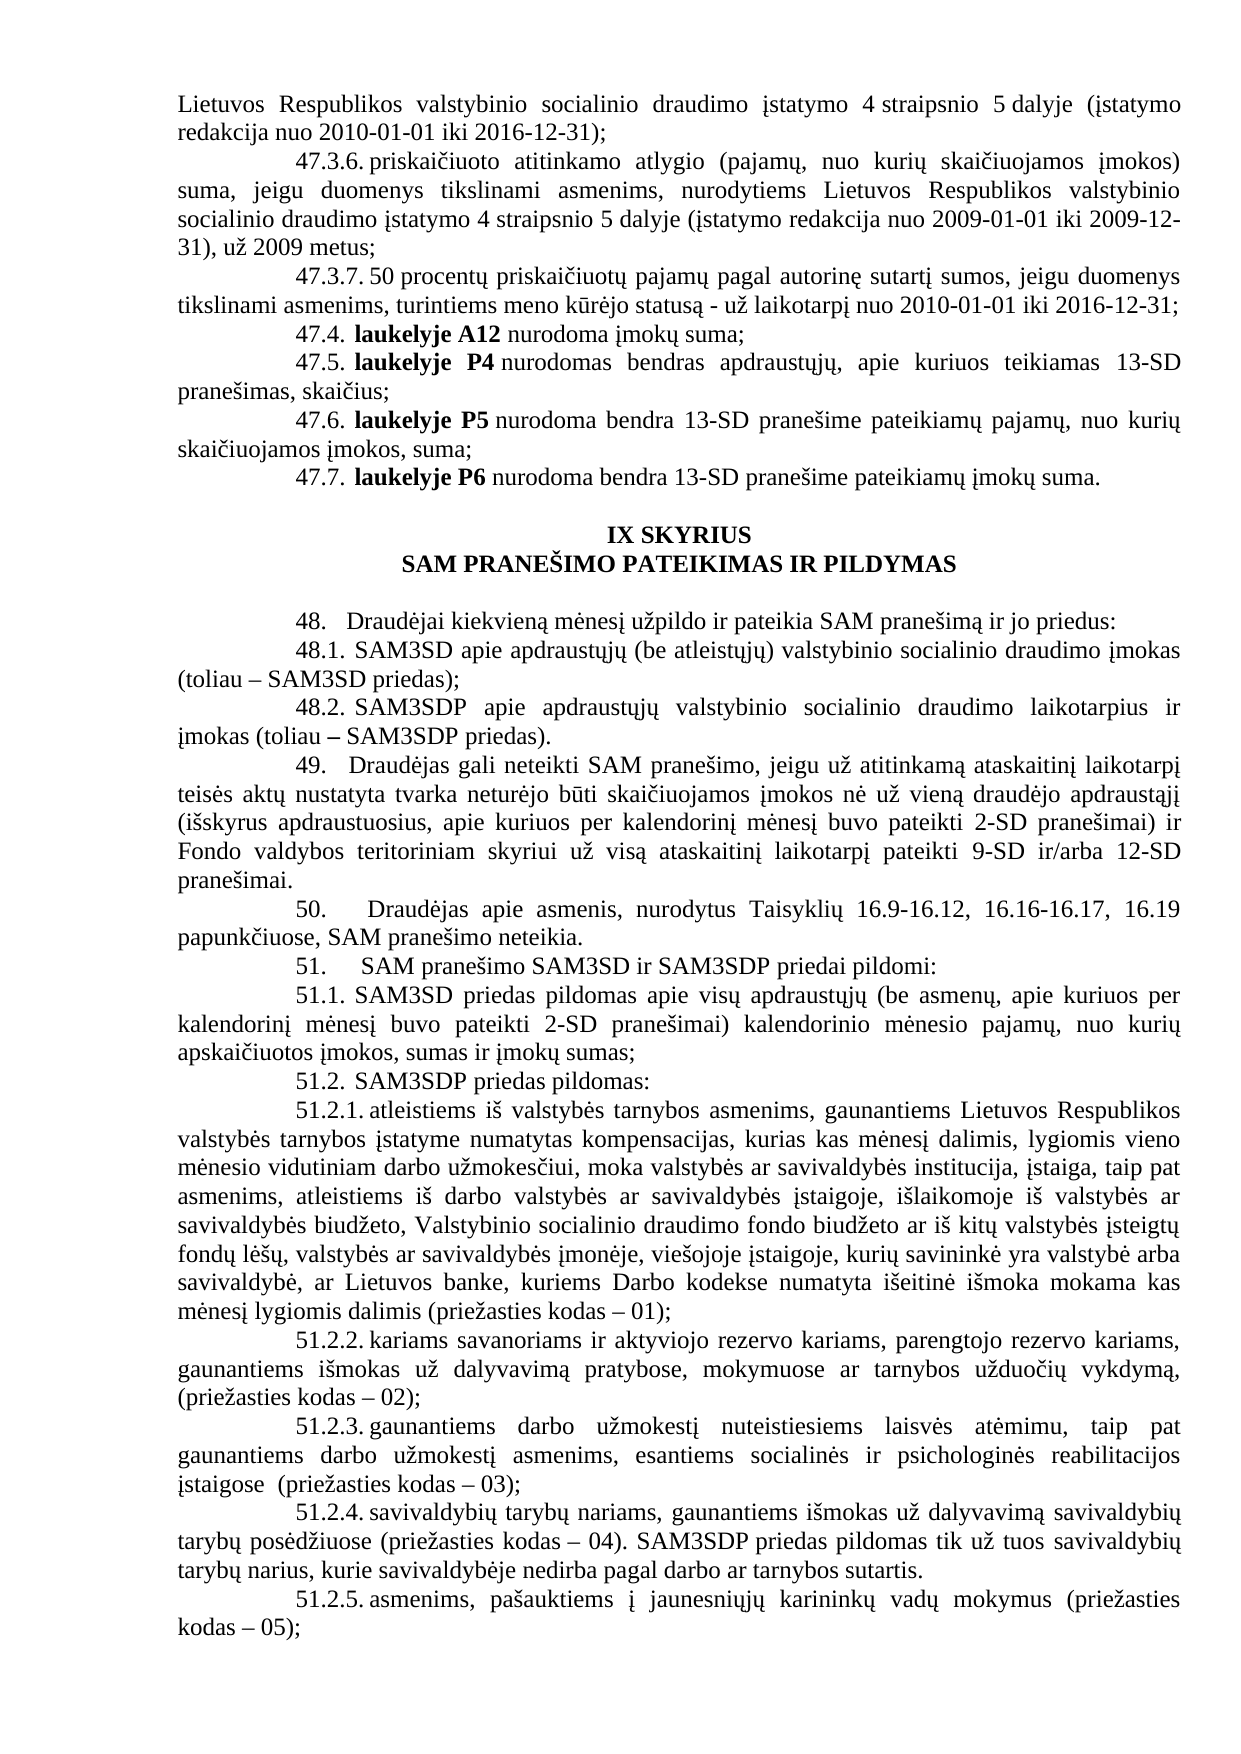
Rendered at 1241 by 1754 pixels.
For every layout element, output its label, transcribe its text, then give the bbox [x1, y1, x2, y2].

text 47.7. laukelyje P6 nurodoma bendra 13-SD pranešime pateikiamų įmokų suma. [177, 462, 1181, 491]
text 51.2.1. atleistiems iš valstybės tarnybos asmenims, gaunantiems Lietuvos Respublikos valstybės tarnybos įstatyme numatytas kompensacijas, kurias kas mėnesį dalimis, lygiomis vieno mėnesio vidutiniam darbo užmokesčiui, moka valstybės ar savivaldybės institucija, įstaiga, taip pat asmenims, atleistiems iš darbo valstybės ar savivaldybės įstaigoje, išlaikomoje iš valstybės ar savivaldybės biudžeto, Valstybinio socialinio draudimo fondo biudžeto ar iš kitų valstybės įsteigtų fondų lėšų, valstybės ar savivaldybės įmonėje, viešojoje įstaigoje, kurių savininkė yra valstybė arba savivaldybė, ar Lietuvos banke, kuriems Darbo kodekse numatyta išeitinė išmoka mokama kas mėnesį lygiomis dalimis (priežasties kodas – 01); [177, 1095, 1181, 1325]
text SAM PRANEŠIMO PATEIKIMAS IR PILDYMAS [177, 549, 1181, 577]
text 51.2. SAM3SDP priedas pildomas: [177, 1066, 1181, 1095]
text 47.6. laukelyje P5 nurodoma bendra 13-SD pranešime pateikiamų pajamų, nuo kurių skaičiuojamos įmokos, suma; [177, 405, 1181, 462]
text 49. Draudėjas gali neteikti SAM pranešimo, jeigu už atitinkamą ataskaitinį laikotarpį teisės aktų nustatyta tvarka neturėjo būti skaičiuojamos įmokos nė už vieną draudėjo apdraustąjį (išskyrus apdraustuosius, apie kuriuos per kalendorinį mėnesį buvo pateikti 2-SD pranešimai) ir Fondo valdybos teritoriniam skyriui už visą ataskaitinį laikotarpį pateikti 9-SD ir/arba 12-SD pranešimai. [177, 750, 1181, 894]
text 48. Draudėjai kiekvieną mėnesį užpildo ir pateikia SAM pranešimą ir jo priedus: [177, 606, 1181, 635]
text 51. SAM pranešimo SAM3SD ir SAM3SDP priedai pildomi: [177, 951, 1181, 980]
text 48.1. SAM3SD apie apdraustųjų (be atleistųjų) valstybinio socialinio draudimo įmokas (toliau – SAM3SD priedas); [177, 635, 1181, 692]
text Lietuvos Respublikos valstybinio socialinio draudimo įstatymo 4 straipsnio 5 dalyje (įstatymo redakcija nuo 2010-01-01 iki 2016-12-31); [177, 89, 1181, 146]
text 50. Draudėjas apie asmenis, nurodytus Taisyklių 16.9-16.12, 16.16-16.17, 16.19 papunkčiuose, SAM pranešimo neteikia. [177, 894, 1181, 951]
text 47.5. laukelyje P4 nurodomas bendras apdraustųjų, apie kuriuos teikiamas 13-SD pranešimas, skaičius; [177, 347, 1181, 405]
text 47.3.6. priskaičiuoto atitinkamo atlygio (pajamų, nuo kurių skaičiuojamos įmokos) suma, jeigu duomenys tikslinami asmenims, nurodytiems Lietuvos Respublikos valstybinio socialinio draudimo įstatymo 4 straipsnio 5 dalyje (įstatymo redakcija nuo 2009-01-01 iki 2009-12-31), už 2009 metus; [177, 146, 1181, 261]
text 51.2.3. gaunantiems darbo užmokestį nuteistiesiems laisvės atėmimu, taip pat gaunantiems darbo užmokestį asmenims, esantiems socialinės ir psichologinės reabilitacijos įstaigose (priežasties kodas – 03); [177, 1411, 1181, 1497]
text 47.3.7. 50 procentų priskaičiuotų pajamų pagal autorinę sutartį sumos, jeigu duomenys tikslinami asmenims, turintiems meno kūrėjo statusą - už laikotarpį nuo 2010-01-01 iki 2016-12-31; [177, 261, 1181, 319]
text 48.2. SAM3SDP apie apdraustųjų valstybinio socialinio draudimo laikotarpius ir įmokas (toliau – SAM3SDP priedas). [177, 692, 1181, 750]
text 51.2.5. asmenims, pašauktiems į jaunesniųjų karininkų vadų mokymus (priežasties kodas – 05); [177, 1584, 1181, 1641]
text 51.1. SAM3SD priedas pildomas apie visų apdraustųjų (be asmenų, apie kuriuos per kalendorinį mėnesį buvo pateikti 2-SD pranešimai) kalendorinio mėnesio pajamų, nuo kurių apskaičiuotos įmokos, sumas ir įmokų sumas; [177, 980, 1181, 1066]
text 47.4. laukelyje A12 nurodoma įmokų suma; [177, 319, 1181, 347]
text 51.2.2. kariams savanoriams ir aktyviojo rezervo kariams, parengtojo rezervo kariams, gaunantiems išmokas už dalyvavimą pratybose, mokymuose ar tarnybos užduočių vykdymą, (priežasties kodas – 02); [177, 1325, 1181, 1411]
text iX skyrius [177, 520, 1181, 549]
text 51.2.4. savivaldybių tarybų nariams, gaunantiems išmokas už dalyvavimą savivaldybių tarybų posėdžiuose (priežasties kodas – 04). SAM3SDP priedas pildomas tik už tuos savivaldybių tarybų narius, kurie savivaldybėje nedirba pagal darbo ar tarnybos sutartis. [177, 1497, 1181, 1584]
